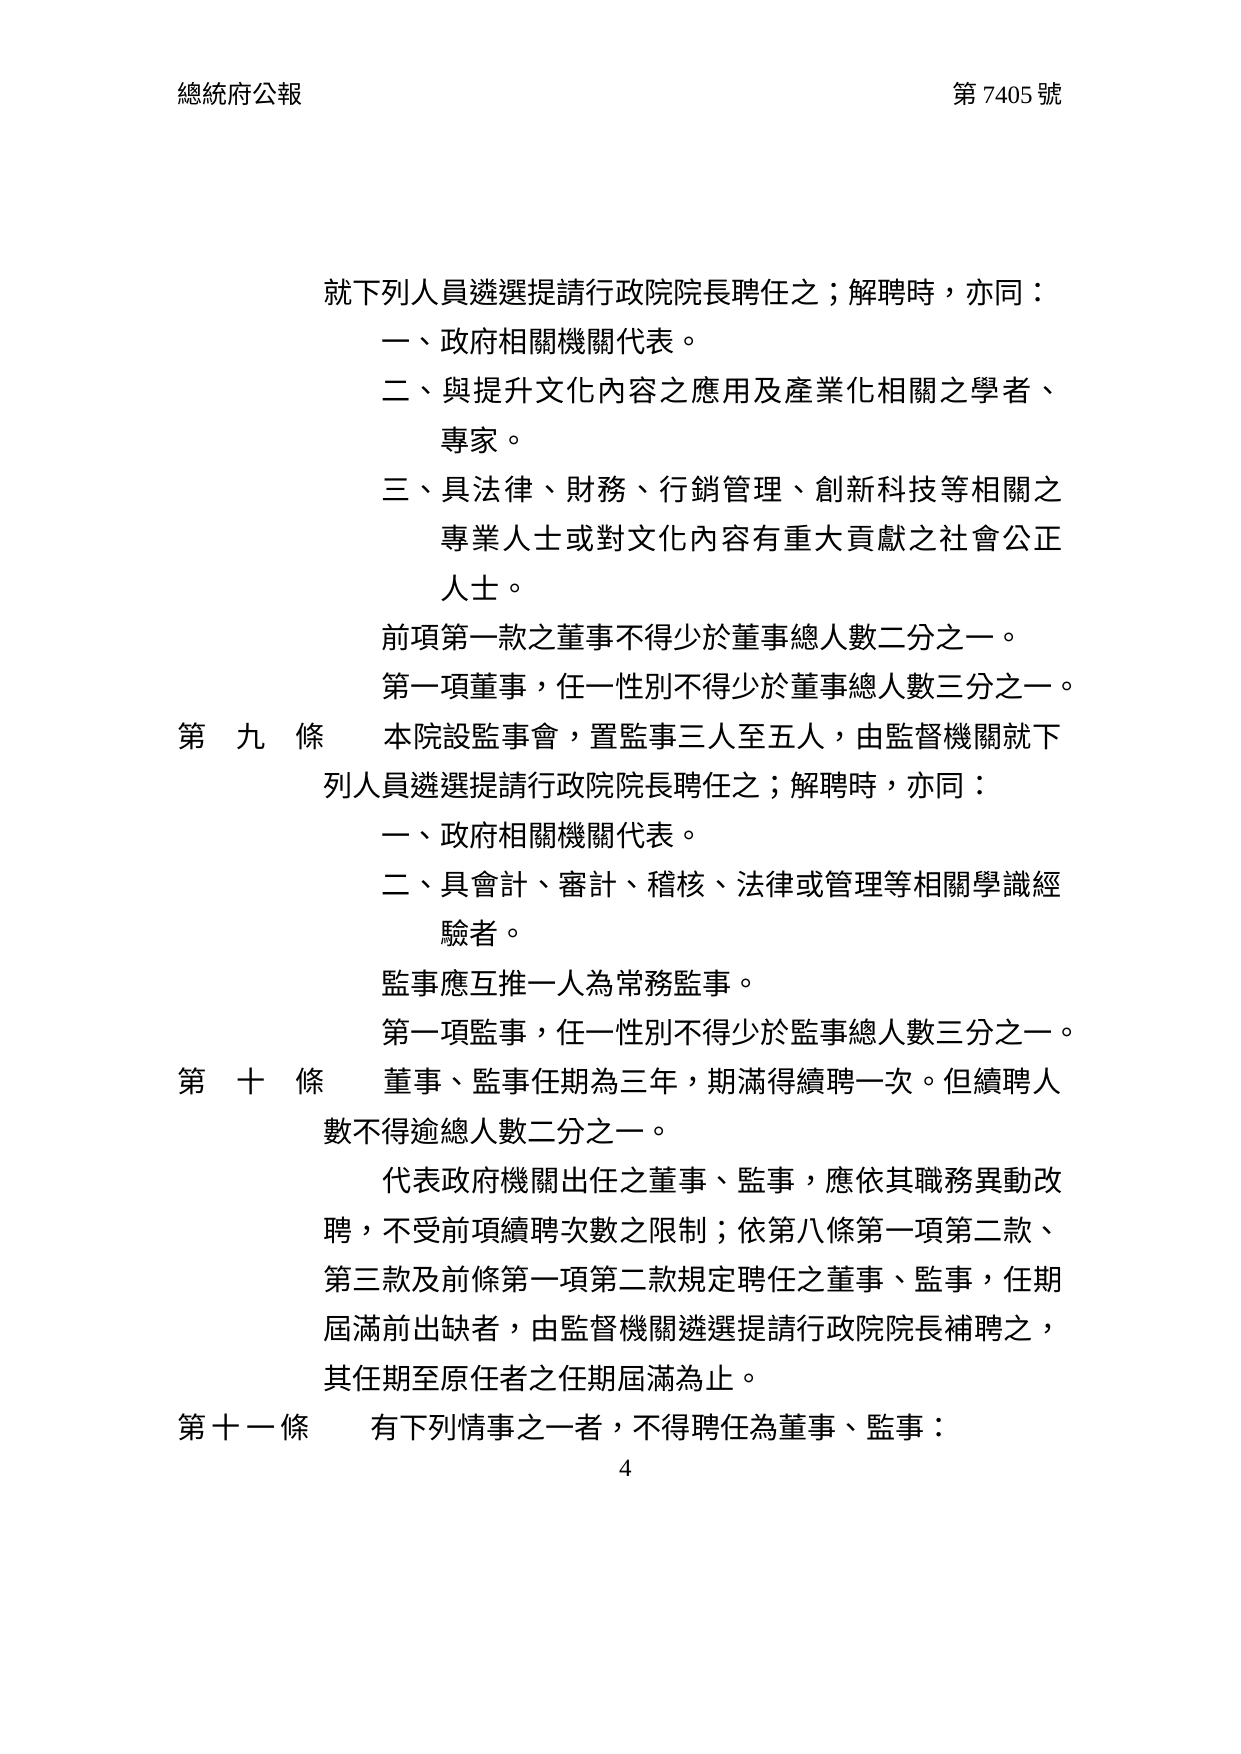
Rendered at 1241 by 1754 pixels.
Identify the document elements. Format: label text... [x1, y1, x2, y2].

text 一、政府相關機關代表。 [381, 806, 1063, 856]
text 前項第一款之董事不得少於董事總人數二分之一。 [323, 609, 1063, 658]
text 第 九 條 本院設監事會，置監事三人至五人，由監督機關就下列人員遴選提請行政院院長聘任之；解聘時，亦同： [177, 708, 1063, 806]
text 第一項監事，任一性別不得少於監事總人數三分之一。 [323, 1004, 1063, 1053]
text 二、與提升文化內容之應用及產業化相關之學者、專家。 [381, 362, 1063, 461]
text 就下列人員遴選提請行政院院長聘任之；解聘時，亦同： [177, 266, 1063, 313]
text 第一項董事，任一性別不得少於董事總人數三分之一。 [323, 658, 1063, 708]
text 二、具會計、審計、稽核、法律或管理等相關學識經驗者。 [381, 856, 1063, 954]
text 一、政府相關機關代表。 [381, 313, 1063, 362]
text 第十一條 有下列情事之一者，不得聘任為董事、監事： [177, 1399, 1063, 1448]
text 第 十 條 董事、監事任期為三年，期滿得續聘一次。但續聘人數不得逾總人數二分之一。 [177, 1053, 1063, 1152]
text 三、具法律、財務、行銷管理、創新科技等相關之專業人士或對文化內容有重大貢獻之社會公正人士。 [381, 461, 1063, 609]
text 代表政府機關出任之董事、監事，應依其職務異動改聘，不受前項續聘次數之限制；依第八條第一項第二款、第三款及前條第一項第二款規定聘任之董事、監事，任期屆滿前出缺者，由監督機關遴選提請行政院院長補聘之，其任期至原任者之任期屆滿為止。 [323, 1152, 1063, 1399]
text 監事應互推一人為常務監事。 [323, 954, 1063, 1004]
